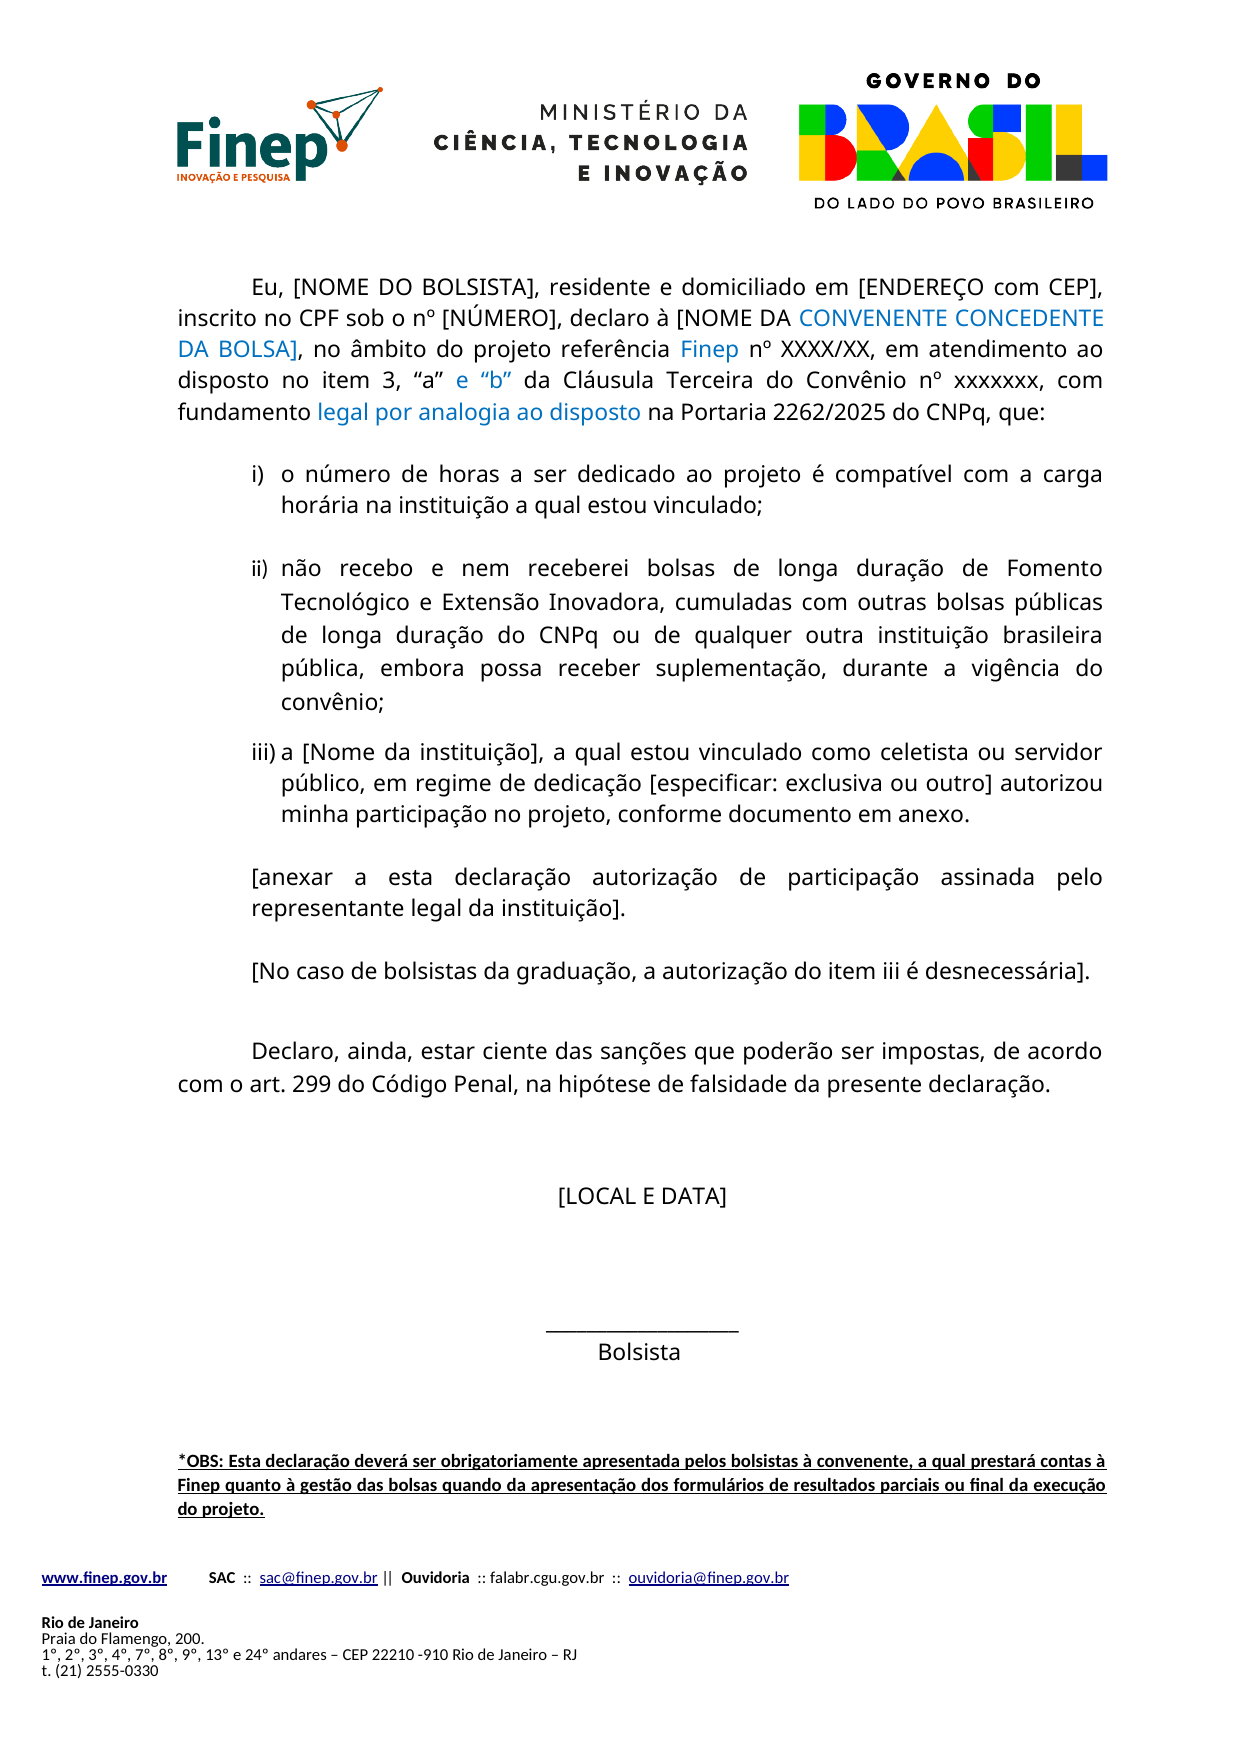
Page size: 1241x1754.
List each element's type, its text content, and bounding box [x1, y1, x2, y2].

text [anexar a esta declaração autorização de participação assinada pelo representante legal da instituição]. [251, 861, 1104, 923]
text Bolsista [177, 1336, 1107, 1368]
text *OBS: Esta declaração deverá ser obrigatoriamente apresentada pelos bolsistas à convenente, a qual prestará contas à [177, 1449, 1107, 1469]
list a [Nome da instituição], a qual estou vinculado como celetista ou servidor público, em regime de dedicação [especificar: exclusiva ou outro] autorizou minha participação no projeto, conforme documento em anexo. [251, 736, 1104, 829]
text [LOCAL E DATA] [177, 1180, 1107, 1211]
text Declaro, ainda, estar ciente das sanções que poderão ser impostas, de acordo com o art. 299 do Código Penal, na hipótese de falsidade da presente declaração. [177, 1035, 1104, 1099]
list o número de horas a ser dedicado ao projeto é compatível com a carga horária na instituição a qual estou vinculado; [251, 458, 1104, 521]
text ___________________ [177, 1305, 1107, 1336]
text [No caso de bolsistas da graduação, a autorização do item iii é desnecessária]. [251, 954, 1104, 986]
text do projeto. [177, 1494, 1107, 1520]
text Finep quanto à gestão das bolsas quando da apresentação dos formulários de resultados parciais ou final da execução [177, 1470, 1107, 1493]
text Eu, [NOME DO BOLSISTA], residente e domiciliado em [ENDEREÇO com CEP], inscrito no CPF sob o nº [NÚMERO], declaro à [NOME DA CONVENENTE CONCEDENTE DA BOLSA], no âmbito do projeto referência Finep nº XXXX/XX, em atendimento ao disposto no item 3, “a” e “b” da Cláusula Terceira do Convênio nº xxxxxxx, com fundamento legal por analogia ao disposto na Portaria 2262/2025 do CNPq, que: [177, 271, 1104, 427]
list não recebo e nem receberei bolsas de longa duração de Fomento Tecnológico e Extensão Inovadora, cumuladas com outras bolsas públicas de longa duração do CNPq ou de qualquer outra instituição brasileira pública, embora possa receber suplementação, durante a vigência do convênio; [251, 552, 1104, 717]
